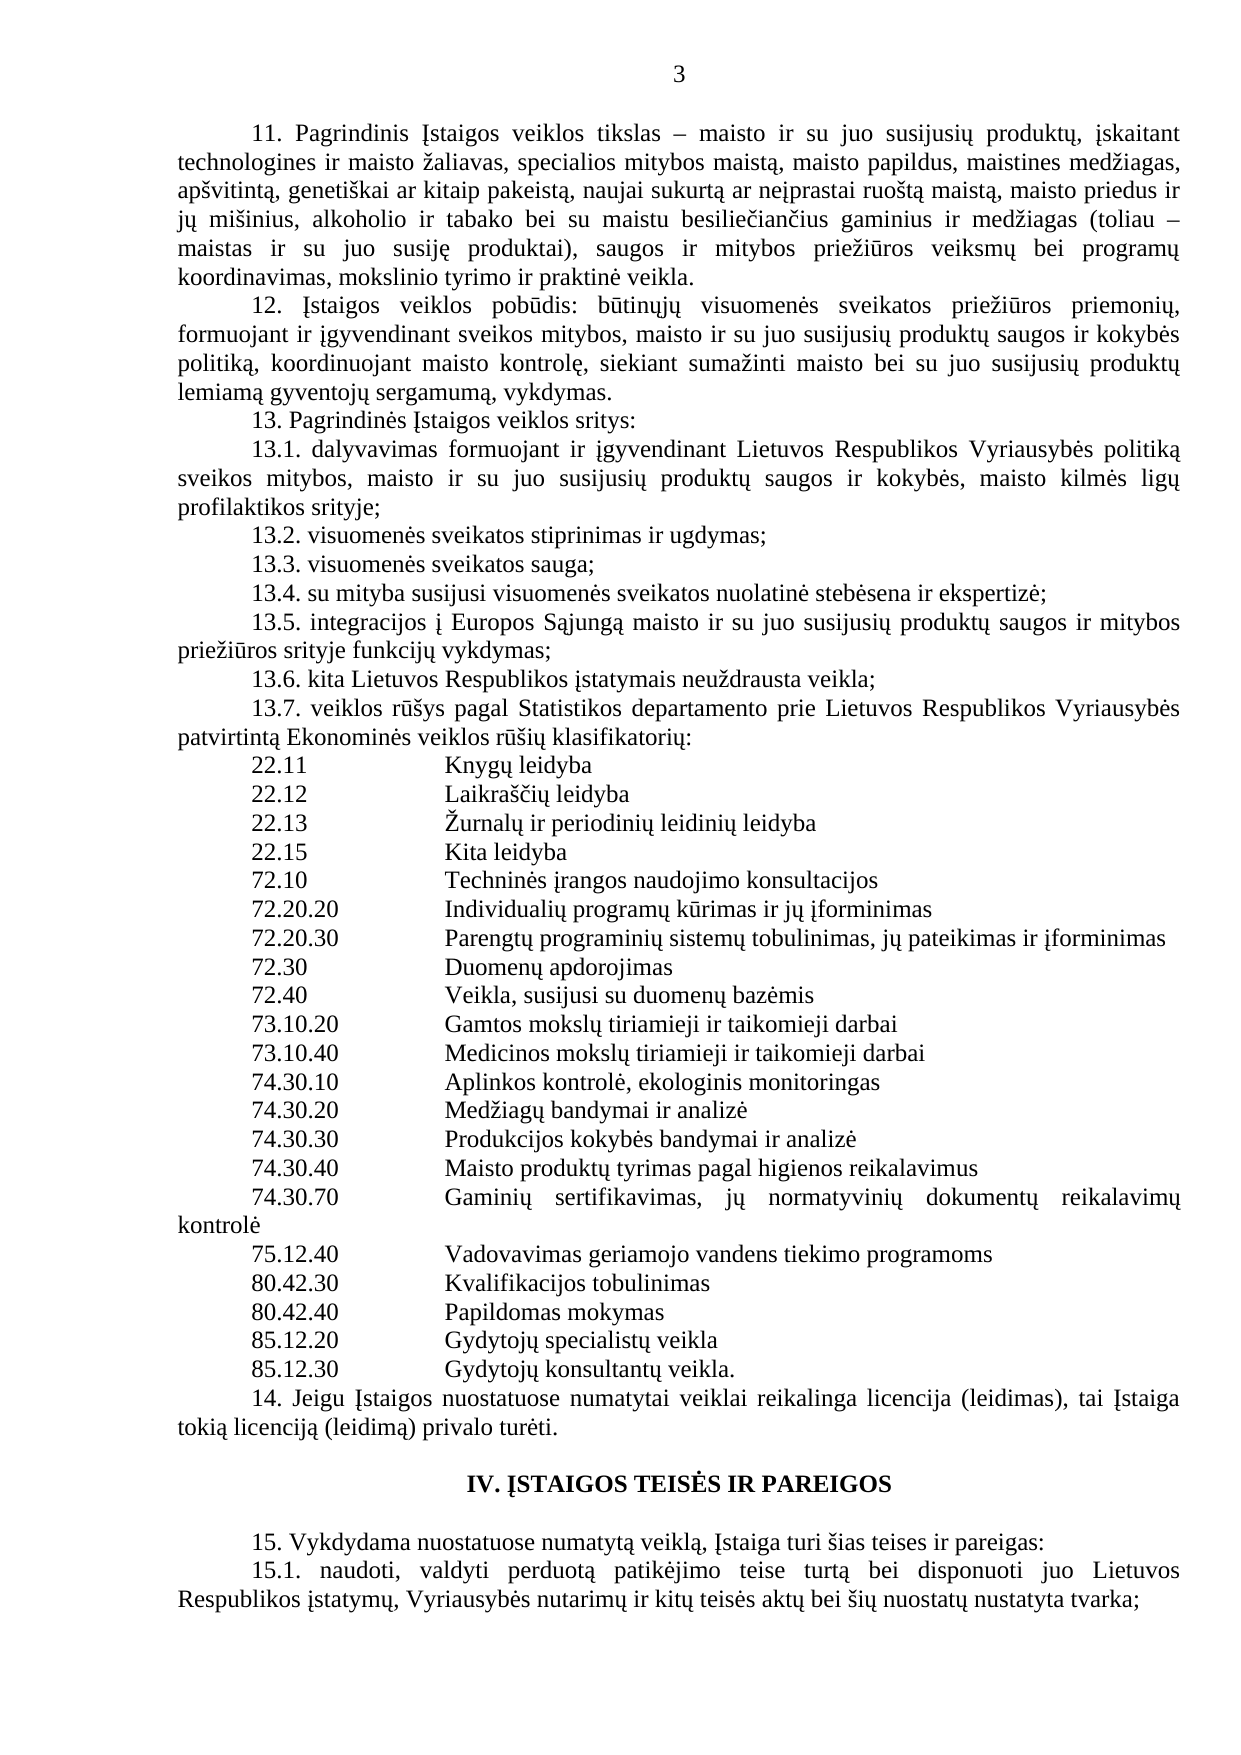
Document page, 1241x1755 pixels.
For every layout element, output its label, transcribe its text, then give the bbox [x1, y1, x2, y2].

text 74.30.70 Gaminių sertifikavimas, jų normatyvinių dokumentų reikalavimų kontrolė [177, 1182, 1181, 1239]
text 13.7. veiklos rūšys pagal Statistikos departamento prie Lietuvos Respublikos Vyriausybės patvirtintą Ekonominės veiklos rūšių klasifikatorių: [177, 693, 1181, 751]
text 13.3. visuomenės sveikatos sauga; [177, 549, 1181, 578]
text 13.5. integracijos į Europos Sąjungą maisto ir su juo susijusių produktų saugos ir mitybos priežiūros srityje funkcijų vykdymas; [177, 607, 1181, 664]
text 22.13 Žurnalų ir periodinių leidinių leidyba [177, 808, 1181, 837]
text 13.2. visuomenės sveikatos stiprinimas ir ugdymas; [177, 521, 1181, 549]
text 13.1. dalyvavimas formuojant ir įgyvendinant Lietuvos Respublikos Vyriausybės politiką sveikos mitybos, maisto ir su juo susijusių produktų saugos ir kokybės, maisto kilmės ligų profilaktikos srityje; [177, 434, 1181, 521]
text 73.10.20 Gamtos mokslų tiriamieji ir taikomieji darbai [177, 1009, 1181, 1038]
text 72.30 Duomenų apdorojimas [177, 952, 1181, 981]
text 72.20.20 Individualių programų kūrimas ir jų įforminimas [177, 894, 1181, 923]
text 22.12 Laikraščių leidyba [177, 779, 1181, 808]
text 74.30.30 Produkcijos kokybės bandymai ir analizė [177, 1124, 1181, 1153]
text 80.42.30 Kvalifikacijos tobulinimas [177, 1268, 1181, 1297]
text 22.15 Kita leidyba [177, 837, 1181, 866]
text IV. ĮSTAIGOS TEISĖS IR PAREIGOS [177, 1469, 1181, 1498]
text 12. Įstaigos veiklos pobūdis: būtinųjų visuomenės sveikatos priežiūros priemonių, formuojant ir įgyvendinant sveikos mitybos, maisto ir su juo susijusių produktų saugos ir kokybės politiką, koordinuojant maisto kontrolę, siekiant sumažinti maisto bei su juo susijusių produktų lemiamą gyventojų sergamumą, vykdymas. [177, 291, 1181, 406]
text 15.1. naudoti, valdyti perduotą patikėjimo teise turtą bei disponuoti juo Lietuvos Respublikos įstatymų, Vyriausybės nutarimų ir kitų teisės aktų bei šių nuostatų nustatyta tvarka; [177, 1556, 1181, 1613]
text 74.30.40 Maisto produktų tyrimas pagal higienos reikalavimus [177, 1153, 1181, 1182]
text 85.12.30 Gydytojų konsultantų veikla. [177, 1354, 1181, 1383]
text 80.42.40 Papildomas mokymas [177, 1297, 1181, 1326]
text 72.10 Techninės įrangos naudojimo konsultacijos [177, 866, 1181, 894]
text 14. Jeigu Įstaigos nuostatuose numatytai veiklai reikalinga licencija (leidimas), tai Įstaiga tokią licenciją (leidimą) privalo turėti. [177, 1383, 1181, 1441]
text 22.11 Knygų leidyba [177, 751, 1181, 779]
text 85.12.20 Gydytojų specialistų veikla [177, 1326, 1181, 1354]
text 15. Vykdydama nuostatuose numatytą veiklą, Įstaiga turi šias teises ir pareigas: [177, 1527, 1181, 1556]
text 13.6. kita Lietuvos Respublikos įstatymais neuždrausta veikla; [177, 664, 1181, 693]
text 74.30.10 Aplinkos kontrolė, ekologinis monitoringas [177, 1067, 1181, 1096]
text 75.12.40 Vadovavimas geriamojo vandens tiekimo programoms [177, 1239, 1181, 1268]
text 72.40 Veikla, susijusi su duomenų bazėmis [177, 981, 1181, 1009]
text 13. Pagrindinės Įstaigos veiklos sritys: [177, 406, 1181, 434]
text 72.20.30 Parengtų programinių sistemų tobulinimas, jų pateikimas ir įforminimas [177, 923, 1181, 952]
text 13.4. su mityba susijusi visuomenės sveikatos nuolatinė stebėsena ir ekspertizė; [177, 578, 1181, 607]
text 73.10.40 Medicinos mokslų tiriamieji ir taikomieji darbai [177, 1038, 1181, 1067]
text 74.30.20 Medžiagų bandymai ir analizė [177, 1096, 1181, 1124]
text 11. Pagrindinis Įstaigos veiklos tikslas – maisto ir su juo susijusių produktų, įskaitant technologines ir maisto žaliavas, specialios mitybos maistą, maisto papildus, maistines medžiagas, apšvitintą, genetiškai ar kitaip pakeistą, naujai sukurtą ar neįprastai ruoštą maistą, maisto priedus ir jų mišinius, alkoholio ir tabako bei su maistu besiliečiančius gaminius ir medžiagas (toliau – maistas ir su juo susiję produktai), saugos ir mitybos priežiūros veiksmų bei programų koordinavimas, mokslinio tyrimo ir praktinė veikla. [177, 118, 1181, 291]
